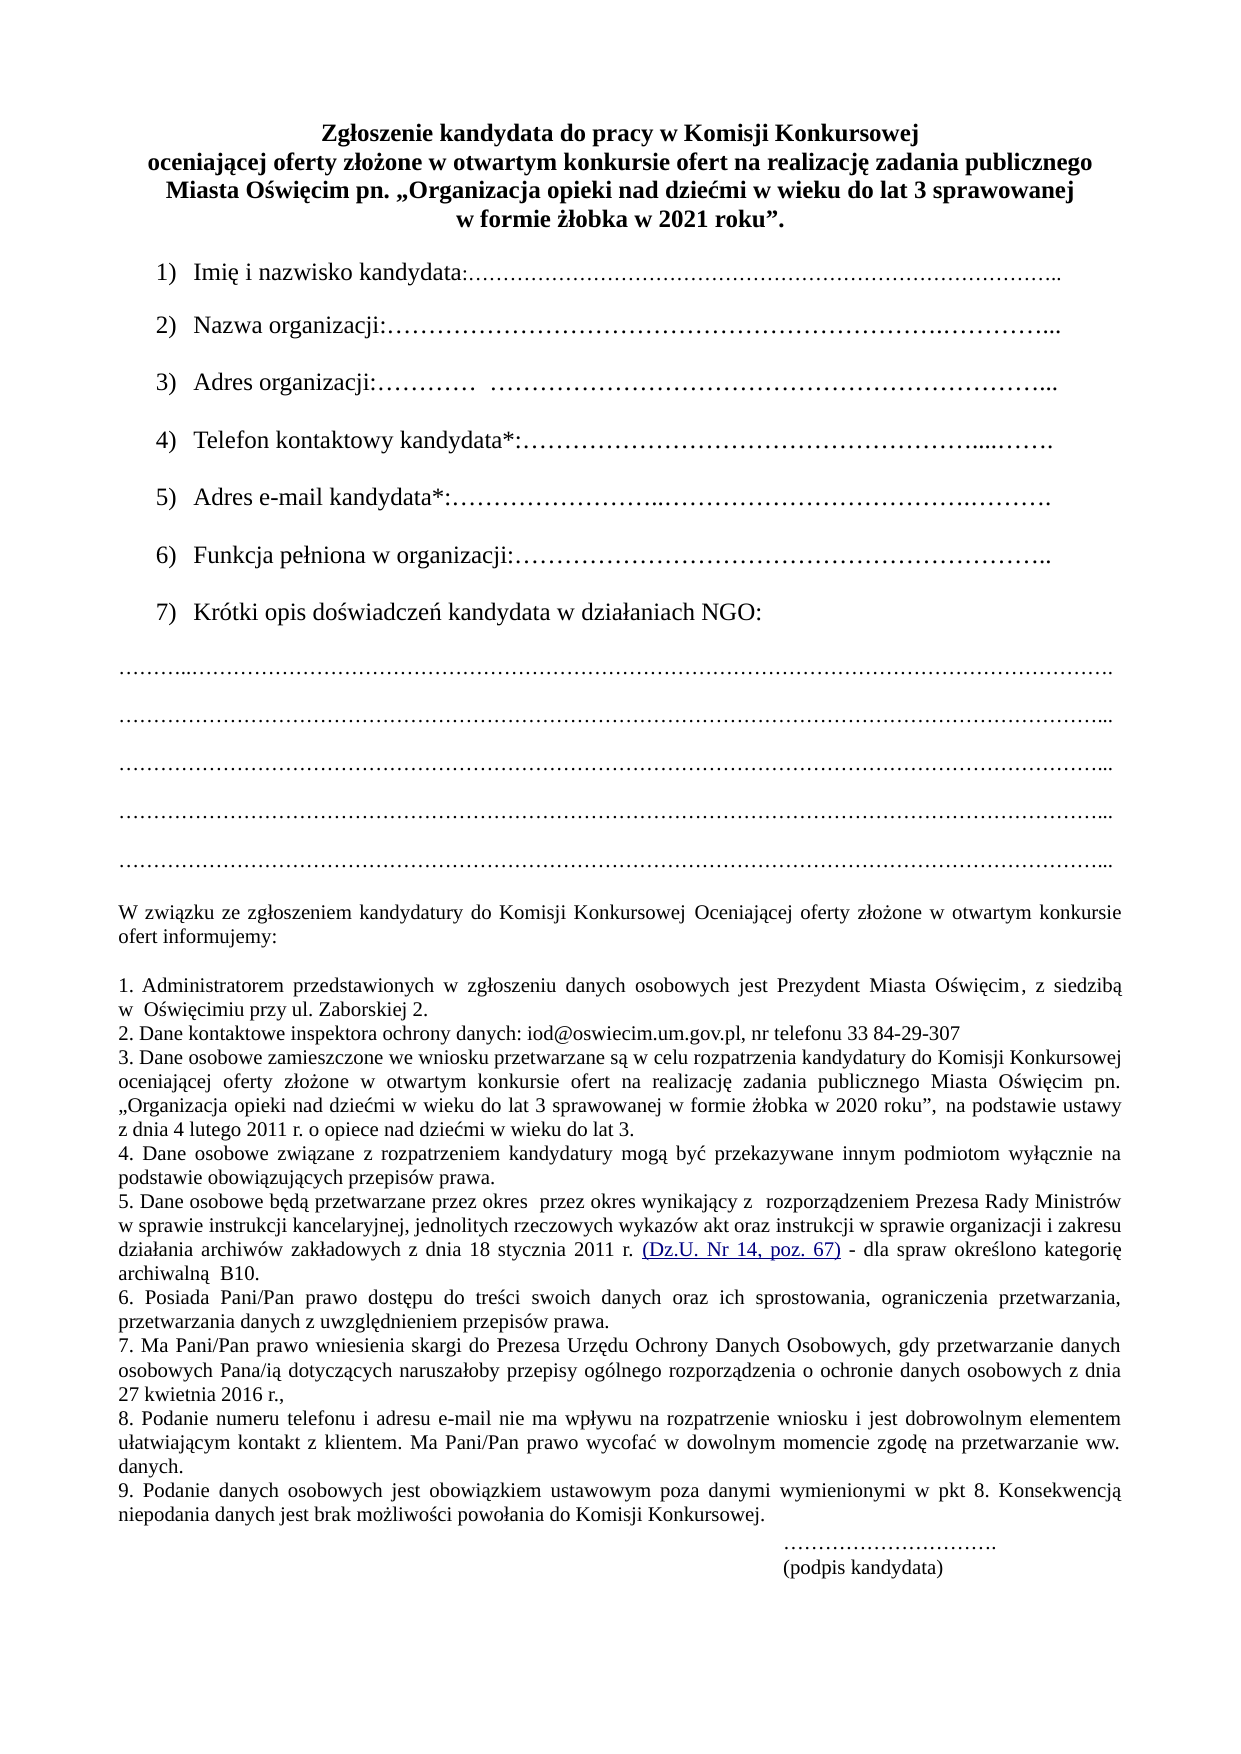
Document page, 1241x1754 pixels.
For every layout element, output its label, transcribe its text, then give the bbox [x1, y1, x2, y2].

text 7. Ma Pani/Pan prawo wniesienia skargi do Prezesa Urzędu Ochrony Danych Osobowych, gdy przetwarzanie danych osobowych Pana/ią dotyczących naruszałoby przepisy ogólnego rozporządzenia o ochronie danych osobowych z dnia 27 kwietnia 2016 r., [118, 1333, 1122, 1406]
list Imię i nazwisko kandydata:………………………………………………………………………….. [156, 257, 1122, 286]
text 6. Posiada Pani/Pan prawo dostępu do treści swoich danych oraz ich sprostowania, ograniczenia przetwarzania, przetwarzania danych z uwzględnieniem przepisów prawa. [118, 1285, 1122, 1333]
text 8. Podanie numeru telefonu i adresu e-mail nie ma wpływu na rozpatrzenie wniosku i jest dobrowolnym elementem ułatwiającym kontakt z klientem. Ma Pani/Pan prawo wycofać w dowolnym momencie zgodę na przetwarzanie ww. danych. [118, 1406, 1122, 1478]
list Telefon kontaktowy kandydata*:………………………………………………....……. [156, 425, 1122, 454]
text 3. Dane osobowe zamieszczone we wniosku przetwarzane są w celu rozpatrzenia kandydatury do Komisji Konkursowej oceniającej oferty złożone w otwartym konkursie ofert na realizację zadania publicznego Miasta Oświęcim pn. „Organizacja opieki nad dziećmi w wieku do lat 3 sprawowanej w formie żłobka w 2020 roku”, na podstawie ustawy z dnia 4 lutego 2011 r. o opiece nad dziećmi w wieku do lat 3. [118, 1045, 1122, 1141]
list Nazwa organizacji:………………………………………………………….…………... [156, 310, 1122, 339]
text ……………………………………………………………………………………………………………………………... [118, 799, 1122, 847]
text ……………………………………………………………………………………………………………………………... [118, 847, 1122, 872]
list Adres organizacji:………… …………………………………………………………... [156, 367, 1122, 396]
text W związku ze zgłoszeniem kandydatury do Komisji Konkursowej Oceniającej oferty złożone w otwartym konkursie ofert informujemy: [118, 900, 1122, 948]
text ………..……………………………………………………………………………………………………………………. [118, 655, 1122, 679]
text oceniającej oferty złożone w otwartym konkursie ofert na realizację zadania publicznego Miasta Oświęcim pn. „Organizacja opieki nad dziećmi w wieku do lat 3 sprawowanej w formie żłobka w 2021 roku”. [118, 147, 1122, 233]
text 4. Dane osobowe związane z rozpatrzeniem kandydatury mogą być przekazywane innym podmiotom wyłącznie na podstawie obowiązujących przepisów prawa. [118, 1141, 1122, 1189]
list Adres e-mail kandydata*:……………………..……………………………….………. [156, 482, 1122, 511]
text 9. Podanie danych osobowych jest obowiązkiem ustawowym poza danymi wymienionymi w pkt 8. Konsekwencją niepodania danych jest brak możliwości powołania do Komisji Konkursowej. [118, 1478, 1122, 1526]
text …………………………. (podpis kandydata) [118, 1526, 1122, 1579]
text 5. Dane osobowe będą przetwarzane przez okres przez okres wynikający z rozporządzeniem Prezesa Rady Ministrów w sprawie instrukcji kancelaryjnej, jednolitych rzeczowych wykazów akt oraz instrukcji w sprawie organizacji i zakresu działania archiwów zakładowych z dnia 18 stycznia 2011 r. (Dz.U. Nr 14, poz. 67) - dla spraw określono kategorię archiwalną B10. [118, 1189, 1122, 1285]
list Krótki opis doświadczeń kandydata w działaniach NGO: [156, 597, 1122, 626]
list Funkcja pełniona w organizacji:……………………………………………………….. [156, 540, 1122, 569]
text 1. Administratorem przedstawionych w zgłoszeniu danych osobowych jest Prezydent Miasta Oświęcim, z siedzibą w Oświęcimiu przy ul. Zaborskiej 2. [118, 972, 1122, 1021]
text 2. Dane kontaktowe inspektora ochrony danych: iod@oswiecim.um.gov.pl, nr telefonu 33 84-29-307 [118, 1021, 1122, 1045]
text Zgłoszenie kandydata do pracy w Komisji Konkursowej [118, 118, 1122, 147]
text ……………………………………………………………………………………………………………………………... [118, 751, 1122, 775]
text ……………………………………………………………………………………………………………………………... [118, 703, 1122, 727]
